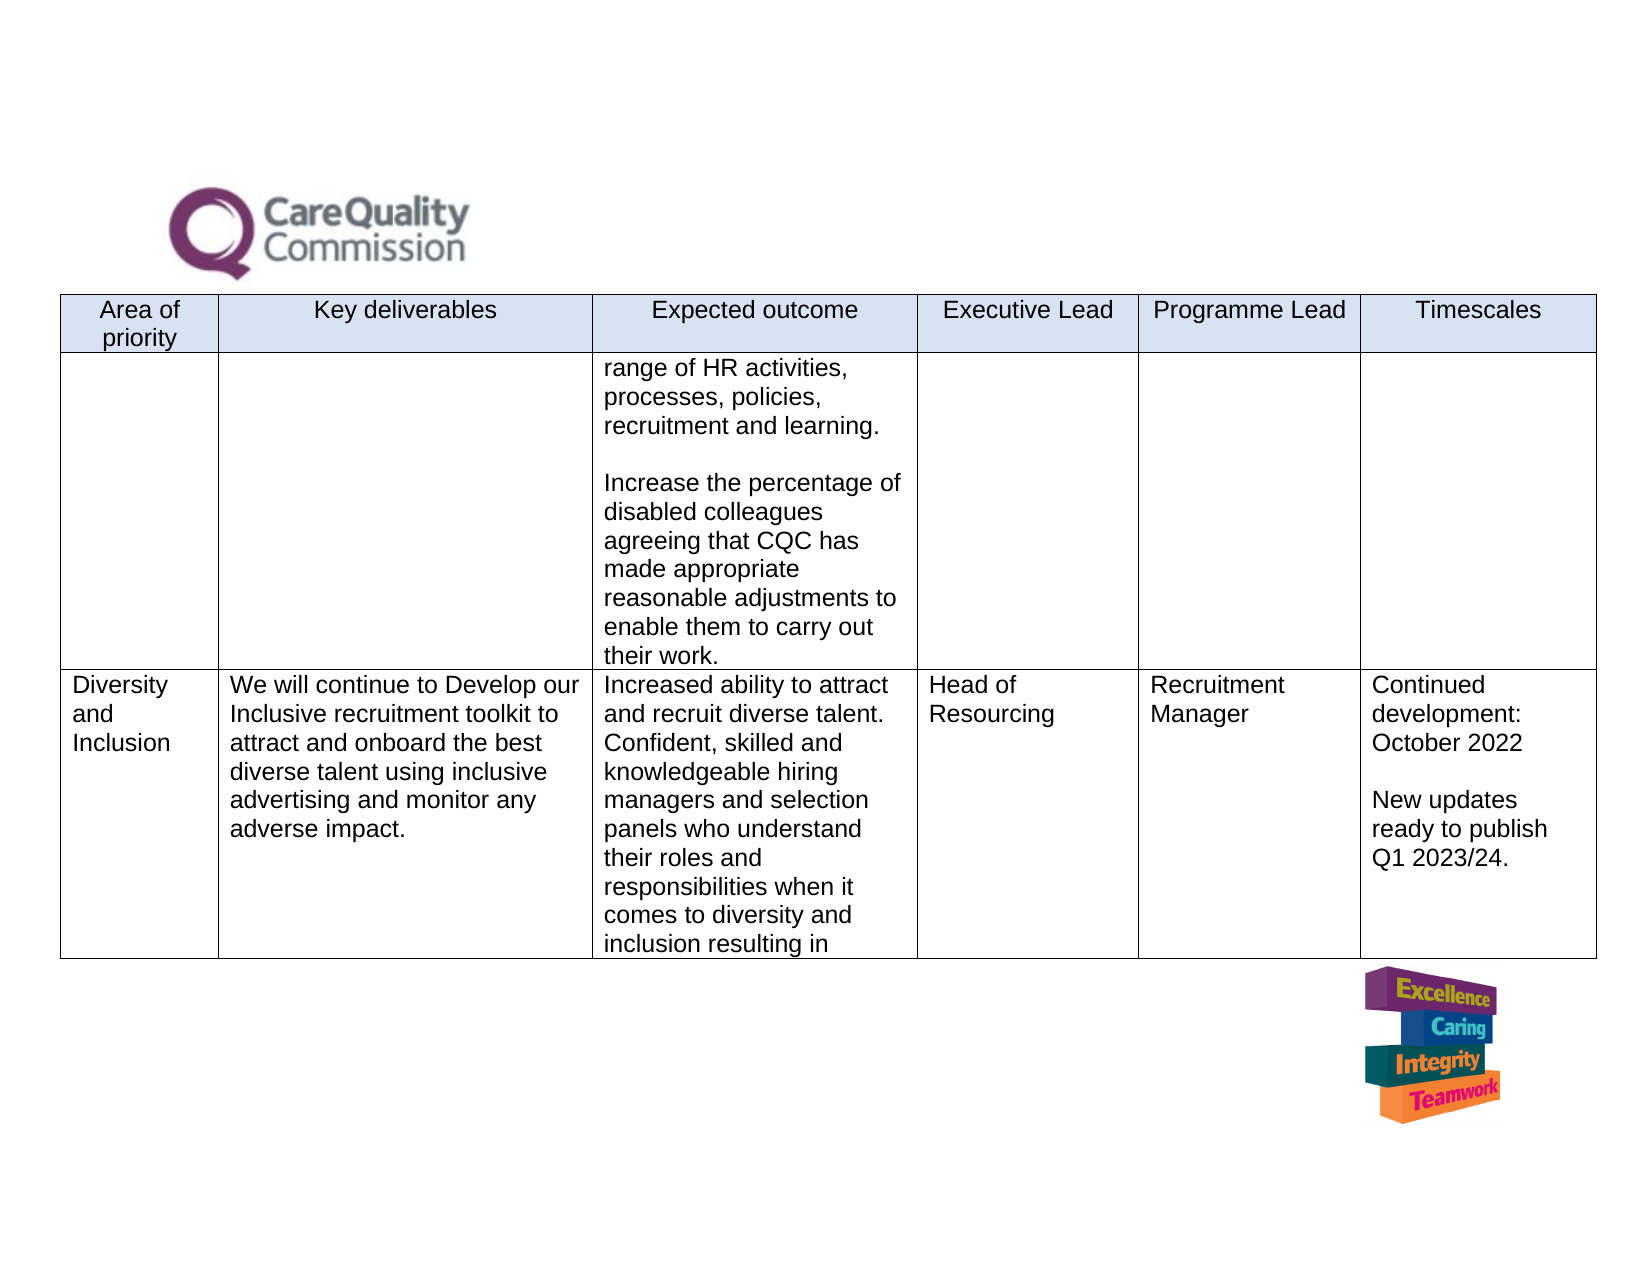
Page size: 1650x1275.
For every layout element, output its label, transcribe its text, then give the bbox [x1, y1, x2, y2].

table_cell [61, 353, 218, 669]
table_cell We will continue to Develop our Inclusive recruitment toolkit to attract and onboard the best diverse talent using inclusive advertising and monitor any adverse impact. [219, 670, 592, 958]
table_header Timescales [1361, 295, 1596, 352]
table_cell range of HR activities, processes, policies, recruitment and learning. Increase the percentage of disabled colleagues agreeing that CQC has made appropriate reasonable adjustments to enable them to carry out their work. [593, 353, 917, 669]
table_cell [1361, 353, 1596, 669]
table_cell [918, 353, 1138, 669]
table_cell Recruitment Manager [1139, 670, 1360, 958]
table_cell Increased ability to attract and recruit diverse talent. Confident, skilled and knowledgeable hiring managers and selection panels who understand their roles and responsibilities when it comes to diversity and inclusion resulting in [593, 670, 917, 958]
table_header Executive Lead [918, 295, 1138, 352]
table_header Area of priority [61, 295, 218, 352]
table_header Expected outcome [593, 295, 917, 352]
table_header Key deliverables [219, 295, 592, 352]
table_cell [1139, 353, 1360, 669]
table_cell Continued development: October 2022 New updates ready to publish Q1 2023/24. [1361, 670, 1596, 958]
table_header Programme Lead [1139, 295, 1360, 352]
table_cell [219, 353, 592, 669]
table_cell Diversity and Inclusion [61, 670, 218, 958]
table_cell Head of Resourcing [918, 670, 1138, 958]
